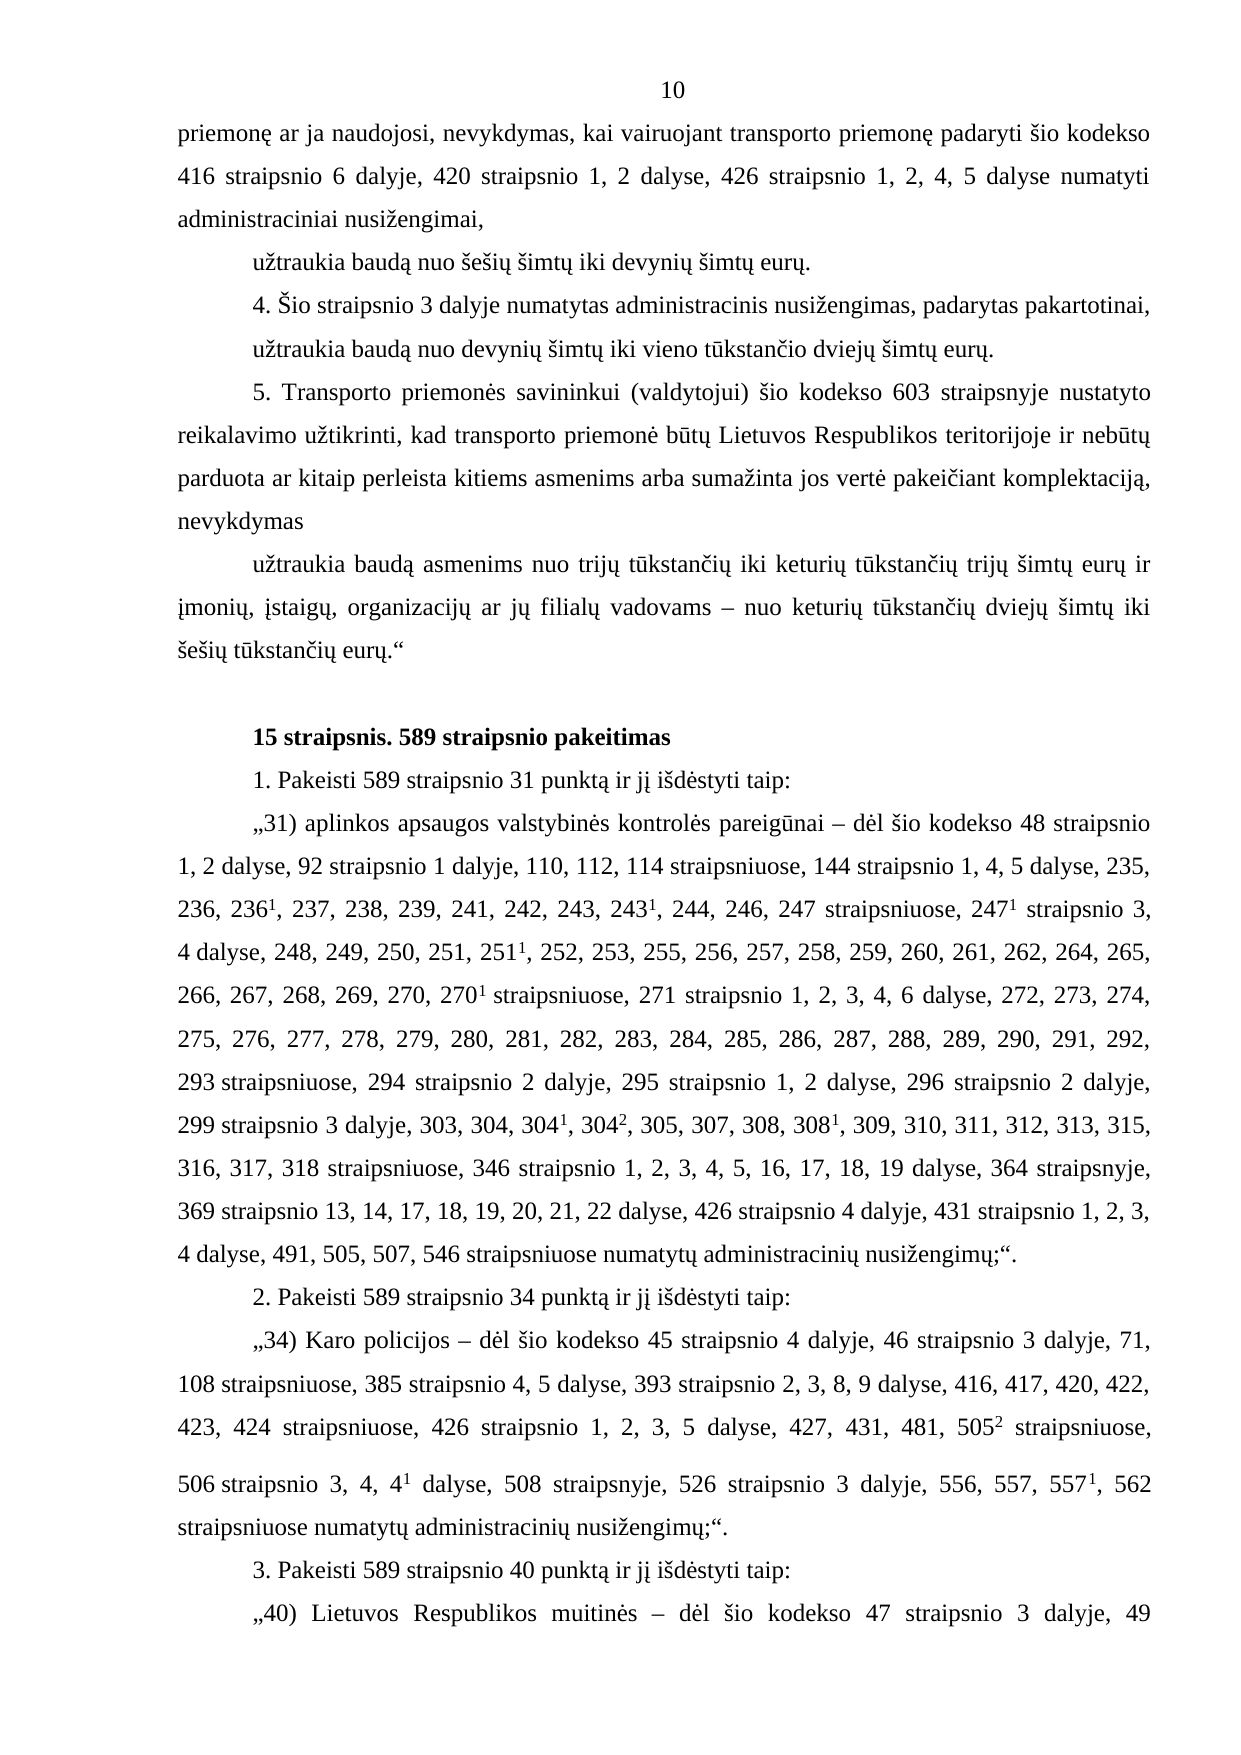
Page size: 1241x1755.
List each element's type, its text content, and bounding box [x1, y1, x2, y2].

text 15 straipsnis. 589 straipsnio pakeitimas [177, 722, 1152, 751]
text 5. Transporto priemonės savininkui (valdytojui) šio kodekso 603 straipsnyje nustatyto reikalavimo užtikrinti, kad transporto priemonė būtų Lietuvos Respublikos teritorijoje ir nebūtų parduota ar kitaip perleista kitiems asmenims arba sumažinta jos vertė pakeičiant komplektaciją, nevykdymas [177, 377, 1152, 535]
text užtraukia baudą nuo devynių šimtų iki vieno tūkstančio dviejų šimtų eurų. [177, 334, 1152, 362]
text 3. Pakeisti 589 straipsnio 40 punktą ir jį išdėstyti taip: [177, 1555, 1152, 1584]
text 4. Šio straipsnio 3 dalyje numatytas administracinis nusižengimas, padarytas pakartotinai, [177, 291, 1152, 319]
text užtraukia baudą nuo šešių šimtų iki devynių šimtų eurų. [177, 247, 1152, 276]
text priemonę ar ja naudojosi, nevykdymas, kai vairuojant transporto priemonę padaryti šio kodekso 416 straipsnio 6 dalyje, 420 straipsnio 1, 2 dalyse, 426 straipsnio 1, 2, 4, 5 dalyse numatyti administraciniai nusižengimai, [177, 118, 1152, 233]
text užtraukia baudą asmenims nuo trijų tūkstančių iki keturių tūkstančių trijų šimtų eurų ir įmonių, įstaigų, organizacijų ar jų filialų vadovams – nuo keturių tūkstančių dviejų šimtų iki šešių tūkstančių eurų.“ [177, 549, 1152, 664]
text „31) aplinkos apsaugos valstybinės kontrolės pareigūnai – dėl šio kodekso 48 straipsnio 1, 2 dalyse, 92 straipsnio 1 dalyje, 110, 112, 114 straipsniuose, 144 straipsnio 1, 4, 5 dalyse, 235, 236, 2361, 237, 238, 239, 241, 242, 243, 2431, 244, 246, 247 straipsniuose, 2471 straipsnio 3, 4 dalyse, 248, 249, 250, 251, 2511, 252, 253, 255, 256, 257, 258, 259, 260, 261, 262, 264, 265, 266, 267, 268, 269, 270, 2701 straipsniuose, 271 straipsnio 1, 2, 3, 4, 6 dalyse, 272, 273, 274, 275, 276, 277, 278, 279, 280, 281, 282, 283, 284, 285, 286, 287, 288, 289, 290, 291, 292, 293 straipsniuose, 294 straipsnio 2 dalyje, 295 straipsnio 1, 2 dalyse, 296 straipsnio 2 dalyje, 299 straipsnio 3 dalyje, 303, 304, 3041, 3042, 305, 307, 308, 3081, 309, 310, 311, 312, 313, 315, 316, 317, 318 straipsniuose, 346 straipsnio 1, 2, 3, 4, 5, 16, 17, 18, 19 dalyse, 364 straipsnyje, 369 straipsnio 13, 14, 17, 18, 19, 20, 21, 22 dalyse, 426 straipsnio 4 dalyje, 431 straipsnio 1, 2, 3, 4 dalyse, 491, 505, 507, 546 straipsniuose numatytų administracinių nusižengimų;“. [177, 808, 1152, 1268]
text „40) Lietuvos Respublikos muitinės – dėl šio kodekso 47 straipsnio 3 dalyje, 49 [177, 1598, 1152, 1627]
text 2. Pakeisti 589 straipsnio 34 punktą ir jį išdėstyti taip: [177, 1282, 1152, 1311]
text „34) Karo policijos – dėl šio kodekso 45 straipsnio 4 dalyje, 46 straipsnio 3 dalyje, 71, 108 straipsniuose, 385 straipsnio 4, 5 dalyse, 393 straipsnio 2, 3, 8, 9 dalyse, 416, 417, 420, 422, 423, 424 straipsniuose, 426 straipsnio 1, 2, 3, 5 dalyse, 427, 431, 481, 5052 straipsniuose, 506 straipsnio 3, 4, 41 dalyse, 508 straipsnyje, 526 straipsnio 3 dalyje, 556, 557, 5571, 562 straipsniuose numatytų administracinių nusižengimų;“. [177, 1326, 1152, 1541]
text 1. Pakeisti 589 straipsnio 31 punktą ir jį išdėstyti taip: [177, 765, 1152, 794]
